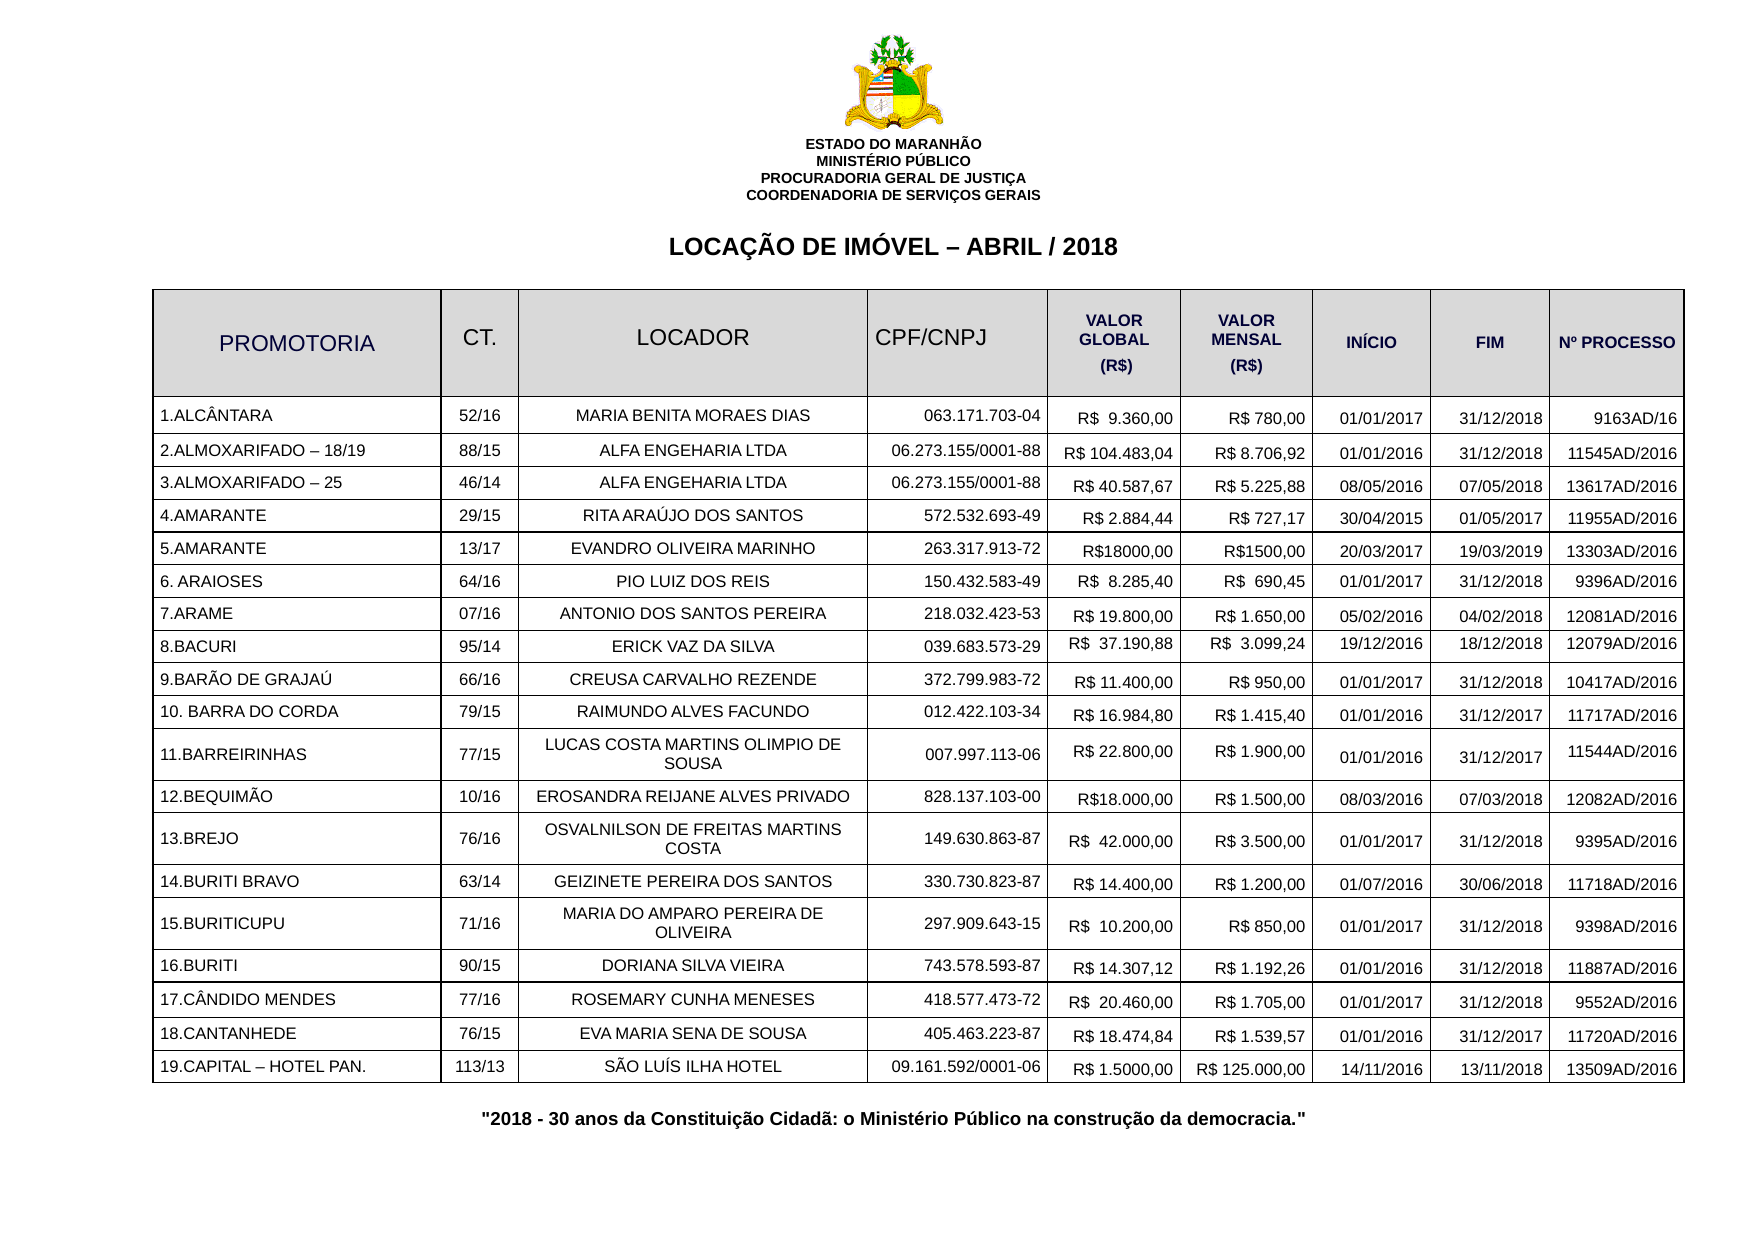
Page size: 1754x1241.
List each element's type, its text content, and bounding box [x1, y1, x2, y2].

table_cell 18.CANTANHEDE [154, 1018, 440, 1049]
table_cell 01/01/2016 [1313, 1018, 1430, 1049]
table_cell 01/05/2017 [1431, 500, 1549, 531]
table_cell 149.630.863-87 [868, 813, 1047, 864]
table_cell 297.909.643-15 [868, 898, 1047, 949]
table_cell R$ 1.539,57 [1181, 1018, 1312, 1049]
table_cell 11718AD/2016 [1550, 865, 1683, 897]
table_cell 31/12/2018 [1431, 565, 1549, 597]
table_cell 19.CAPITAL – HOTEL PAN. [154, 1051, 440, 1082]
table_cell 01/01/2017 [1313, 565, 1430, 597]
table_cell 14.BURITI BRAVO [154, 865, 440, 897]
table_cell PIO LUIZ DOS REIS [519, 565, 867, 597]
table_cell 20/03/2017 [1313, 533, 1430, 564]
table_cell 5.AMARANTE [154, 533, 440, 564]
table_cell 31/12/2018 [1431, 397, 1549, 433]
table_cell 150.432.583-49 [868, 565, 1047, 597]
table_cell 04/02/2018 [1431, 598, 1549, 629]
table_cell 46/14 [442, 467, 518, 499]
table_cell R$ 8.706,92 [1181, 434, 1312, 466]
table_cell 9398AD/2016 [1550, 898, 1683, 949]
table_cell 372.799.983-72 [868, 663, 1047, 695]
table_cell 10417AD/2016 [1550, 663, 1683, 695]
table_cell 405.463.223-87 [868, 1018, 1047, 1049]
table_cell 15.BURITICUPU [154, 898, 440, 949]
table_cell 9552AD/2016 [1550, 983, 1683, 1017]
table_cell ALFA ENGEHARIA LTDA [519, 434, 867, 466]
table_cell 12081AD/2016 [1550, 598, 1683, 629]
table_cell R$ 22.800,00 [1048, 729, 1180, 779]
table_cell R$1500,00 [1181, 533, 1312, 564]
table_cell 31/12/2017 [1431, 1018, 1549, 1049]
table_cell 07/16 [442, 598, 518, 629]
table_cell 113/13 [442, 1051, 518, 1082]
table_cell 13303AD/2016 [1550, 533, 1683, 564]
table_cell R$ 125.000,00 [1181, 1051, 1312, 1082]
table_cell RAIMUNDO ALVES FACUNDO [519, 696, 867, 728]
table_cell R$ 690,45 [1181, 565, 1312, 597]
table_cell 76/15 [442, 1018, 518, 1049]
table_cell 13.BREJO [154, 813, 440, 864]
table_cell 08/03/2016 [1313, 781, 1430, 812]
table_cell 05/02/2016 [1313, 598, 1430, 629]
table_cell 8.BACURI [154, 631, 440, 662]
table_cell 11545AD/2016 [1550, 434, 1683, 466]
table_cell 9396AD/2016 [1550, 565, 1683, 597]
table_cell GEIZINETE PEREIRA DOS SANTOS [519, 865, 867, 897]
table_cell 01/01/2016 [1313, 950, 1430, 981]
table_cell 01/01/2017 [1313, 813, 1430, 864]
table_cell 06.273.155/0001-88 [868, 467, 1047, 499]
table_cell R$ 37.190,88 [1048, 631, 1180, 662]
table_cell 31/12/2018 [1431, 950, 1549, 981]
table_cell 11887AD/2016 [1550, 950, 1683, 981]
table_header PROMOTORIA [154, 290, 440, 396]
table_cell 16.BURITI [154, 950, 440, 981]
table_cell 01/01/2016 [1313, 696, 1430, 728]
table_cell R$ 20.460,00 [1048, 983, 1180, 1017]
table_cell 19/12/2016 [1313, 631, 1430, 662]
table_cell R$ 1.500,00 [1181, 781, 1312, 812]
table_cell 828.137.103-00 [868, 781, 1047, 812]
table_cell R$ 1.192,26 [1181, 950, 1312, 981]
table_cell OSVALNILSON DE FREITAS MARTINS COSTA [519, 813, 867, 864]
table_cell 13617AD/2016 [1550, 467, 1683, 499]
table_cell 77/15 [442, 729, 518, 779]
table_cell 31/12/2018 [1431, 898, 1549, 949]
table_cell 76/16 [442, 813, 518, 864]
table_cell 29/15 [442, 500, 518, 531]
table_cell R$ 40.587,67 [1048, 467, 1180, 499]
table_cell R$ 42.000,00 [1048, 813, 1180, 864]
table_cell 10/16 [442, 781, 518, 812]
table_cell 7.ARAME [154, 598, 440, 629]
table_header VALOR GLOBAL (R$) [1048, 290, 1180, 396]
table_cell R$ 3.099,24 [1181, 631, 1312, 662]
table_cell 77/16 [442, 983, 518, 1017]
table_cell 9163AD/16 [1550, 397, 1683, 433]
table_cell R$ 1.650,00 [1181, 598, 1312, 629]
table_cell 012.422.103-34 [868, 696, 1047, 728]
table_cell R$ 10.200,00 [1048, 898, 1180, 949]
table_cell R$ 1.705,00 [1181, 983, 1312, 1017]
table_cell 01/01/2017 [1313, 663, 1430, 695]
table_cell SÃO LUÍS ILHA HOTEL [519, 1051, 867, 1082]
table_cell 17.CÂNDIDO MENDES [154, 983, 440, 1017]
table_cell MARIA BENITA MORAES DIAS [519, 397, 867, 433]
table_cell R$ 8.285,40 [1048, 565, 1180, 597]
table_cell R$ 5.225,88 [1181, 467, 1312, 499]
table_cell 30/04/2015 [1313, 500, 1430, 531]
table_cell R$ 104.483,04 [1048, 434, 1180, 466]
table_cell 743.578.593-87 [868, 950, 1047, 981]
table_cell 572.532.693-49 [868, 500, 1047, 531]
table_cell 063.171.703-04 [868, 397, 1047, 433]
text LOCAÇÃO DE IMÓVEL – ABRIL / 2018 [148, 232, 1639, 261]
table_cell 64/16 [442, 565, 518, 597]
table_cell 31/12/2018 [1431, 983, 1549, 1017]
table_header Nº PROCESSO [1550, 290, 1683, 396]
table_cell R$ 11.400,00 [1048, 663, 1180, 695]
table_cell 6. ARAIOSES [154, 565, 440, 597]
table_cell 01/01/2016 [1313, 434, 1430, 466]
table_cell R$18000,00 [1048, 533, 1180, 564]
table_cell ERICK VAZ DA SILVA [519, 631, 867, 662]
table_cell R$ 780,00 [1181, 397, 1312, 433]
table_cell 11717AD/2016 [1550, 696, 1683, 728]
table_cell 218.032.423-53 [868, 598, 1047, 629]
table_cell ROSEMARY CUNHA MENESES [519, 983, 867, 1017]
table_cell R$ 850,00 [1181, 898, 1312, 949]
table_cell 09.161.592/0001-06 [868, 1051, 1047, 1082]
table_cell 12.BEQUIMÃO [154, 781, 440, 812]
table_header LOCADOR [519, 290, 867, 396]
table_header CT. [442, 290, 518, 396]
table_cell R$ 14.307,12 [1048, 950, 1180, 981]
table_cell 08/05/2016 [1313, 467, 1430, 499]
table_cell 1.ALCÂNTARA [154, 397, 440, 433]
table_cell 13/11/2018 [1431, 1051, 1549, 1082]
table_cell R$ 16.984,80 [1048, 696, 1180, 728]
table_cell 4.AMARANTE [154, 500, 440, 531]
table_cell 10. BARRA DO CORDA [154, 696, 440, 728]
table_cell 11.BARREIRINHAS [154, 729, 440, 779]
table_cell DORIANA SILVA VIEIRA [519, 950, 867, 981]
table_cell 2.ALMOXARIFADO – 18/19 [154, 434, 440, 466]
table_cell 88/15 [442, 434, 518, 466]
table_cell 06.273.155/0001-88 [868, 434, 1047, 466]
table_cell R$ 19.800,00 [1048, 598, 1180, 629]
table_cell R$ 1.900,00 [1181, 729, 1312, 779]
table_header INÍCIO [1313, 290, 1430, 396]
table_cell R$ 950,00 [1181, 663, 1312, 695]
table_cell 31/12/2018 [1431, 663, 1549, 695]
table_cell 52/16 [442, 397, 518, 433]
table_cell 07/03/2018 [1431, 781, 1549, 812]
table_cell R$ 1.200,00 [1181, 865, 1312, 897]
table_cell EVA MARIA SENA DE SOUSA [519, 1018, 867, 1049]
table_cell R$ 18.474,84 [1048, 1018, 1180, 1049]
table_cell CREUSA CARVALHO REZENDE [519, 663, 867, 695]
table_cell 9.BARÃO DE GRAJAÚ [154, 663, 440, 695]
table_cell 11544AD/2016 [1550, 729, 1683, 779]
table_cell R$ 1.415,40 [1181, 696, 1312, 728]
table_cell ALFA ENGEHARIA LTDA [519, 467, 867, 499]
table_cell 30/06/2018 [1431, 865, 1549, 897]
table_cell 330.730.823-87 [868, 865, 1047, 897]
table_header CPF/CNPJ [868, 290, 1047, 396]
table_cell 01/01/2016 [1313, 729, 1430, 779]
table_cell 418.577.473-72 [868, 983, 1047, 1017]
table_cell R$ 14.400,00 [1048, 865, 1180, 897]
table_cell 14/11/2016 [1313, 1051, 1430, 1082]
table_cell 01/01/2017 [1313, 397, 1430, 433]
table_cell 66/16 [442, 663, 518, 695]
table_cell 07/05/2018 [1431, 467, 1549, 499]
table_cell R$18.000,00 [1048, 781, 1180, 812]
table_cell ANTONIO DOS SANTOS PEREIRA [519, 598, 867, 629]
table_cell 18/12/2018 [1431, 631, 1549, 662]
table_cell 79/15 [442, 696, 518, 728]
table_cell 263.317.913-72 [868, 533, 1047, 564]
table_cell 3.ALMOXARIFADO – 25 [154, 467, 440, 499]
table_cell 13/17 [442, 533, 518, 564]
table_cell R$ 2.884,44 [1048, 500, 1180, 531]
table_cell 63/14 [442, 865, 518, 897]
table_cell EVANDRO OLIVEIRA MARINHO [519, 533, 867, 564]
table_header VALOR MENSAL (R$) [1181, 290, 1312, 396]
table_header FIM [1431, 290, 1549, 396]
table_cell 90/15 [442, 950, 518, 981]
table_cell R$ 3.500,00 [1181, 813, 1312, 864]
table_cell 19/03/2019 [1431, 533, 1549, 564]
table_cell R$ 9.360,00 [1048, 397, 1180, 433]
table_cell 31/12/2018 [1431, 434, 1549, 466]
table_cell 31/12/2018 [1431, 813, 1549, 864]
table_cell 12079AD/2016 [1550, 631, 1683, 662]
table_cell 12082AD/2016 [1550, 781, 1683, 812]
table_cell 01/01/2017 [1313, 983, 1430, 1017]
table_cell 31/12/2017 [1431, 729, 1549, 779]
table_cell R$ 1.5000,00 [1048, 1051, 1180, 1082]
table_cell 13509AD/2016 [1550, 1051, 1683, 1082]
table_cell 31/12/2017 [1431, 696, 1549, 728]
table_cell 007.997.113-06 [868, 729, 1047, 779]
picture [839, 29, 948, 136]
table_cell 71/16 [442, 898, 518, 949]
table_cell 01/07/2016 [1313, 865, 1430, 897]
table_cell 9395AD/2016 [1550, 813, 1683, 864]
table_cell 039.683.573-29 [868, 631, 1047, 662]
table_cell 95/14 [442, 631, 518, 662]
table_cell 11720AD/2016 [1550, 1018, 1683, 1049]
table_cell LUCAS COSTA MARTINS OLIMPIO DE SOUSA [519, 729, 867, 779]
table_cell RITA ARAÚJO DOS SANTOS [519, 500, 867, 531]
table_cell EROSANDRA REIJANE ALVES PRIVADO [519, 781, 867, 812]
table_cell MARIA DO AMPARO PEREIRA DE OLIVEIRA [519, 898, 867, 949]
table_cell 01/01/2017 [1313, 898, 1430, 949]
table_cell R$ 727,17 [1181, 500, 1312, 531]
table_cell 11955AD/2016 [1550, 500, 1683, 531]
